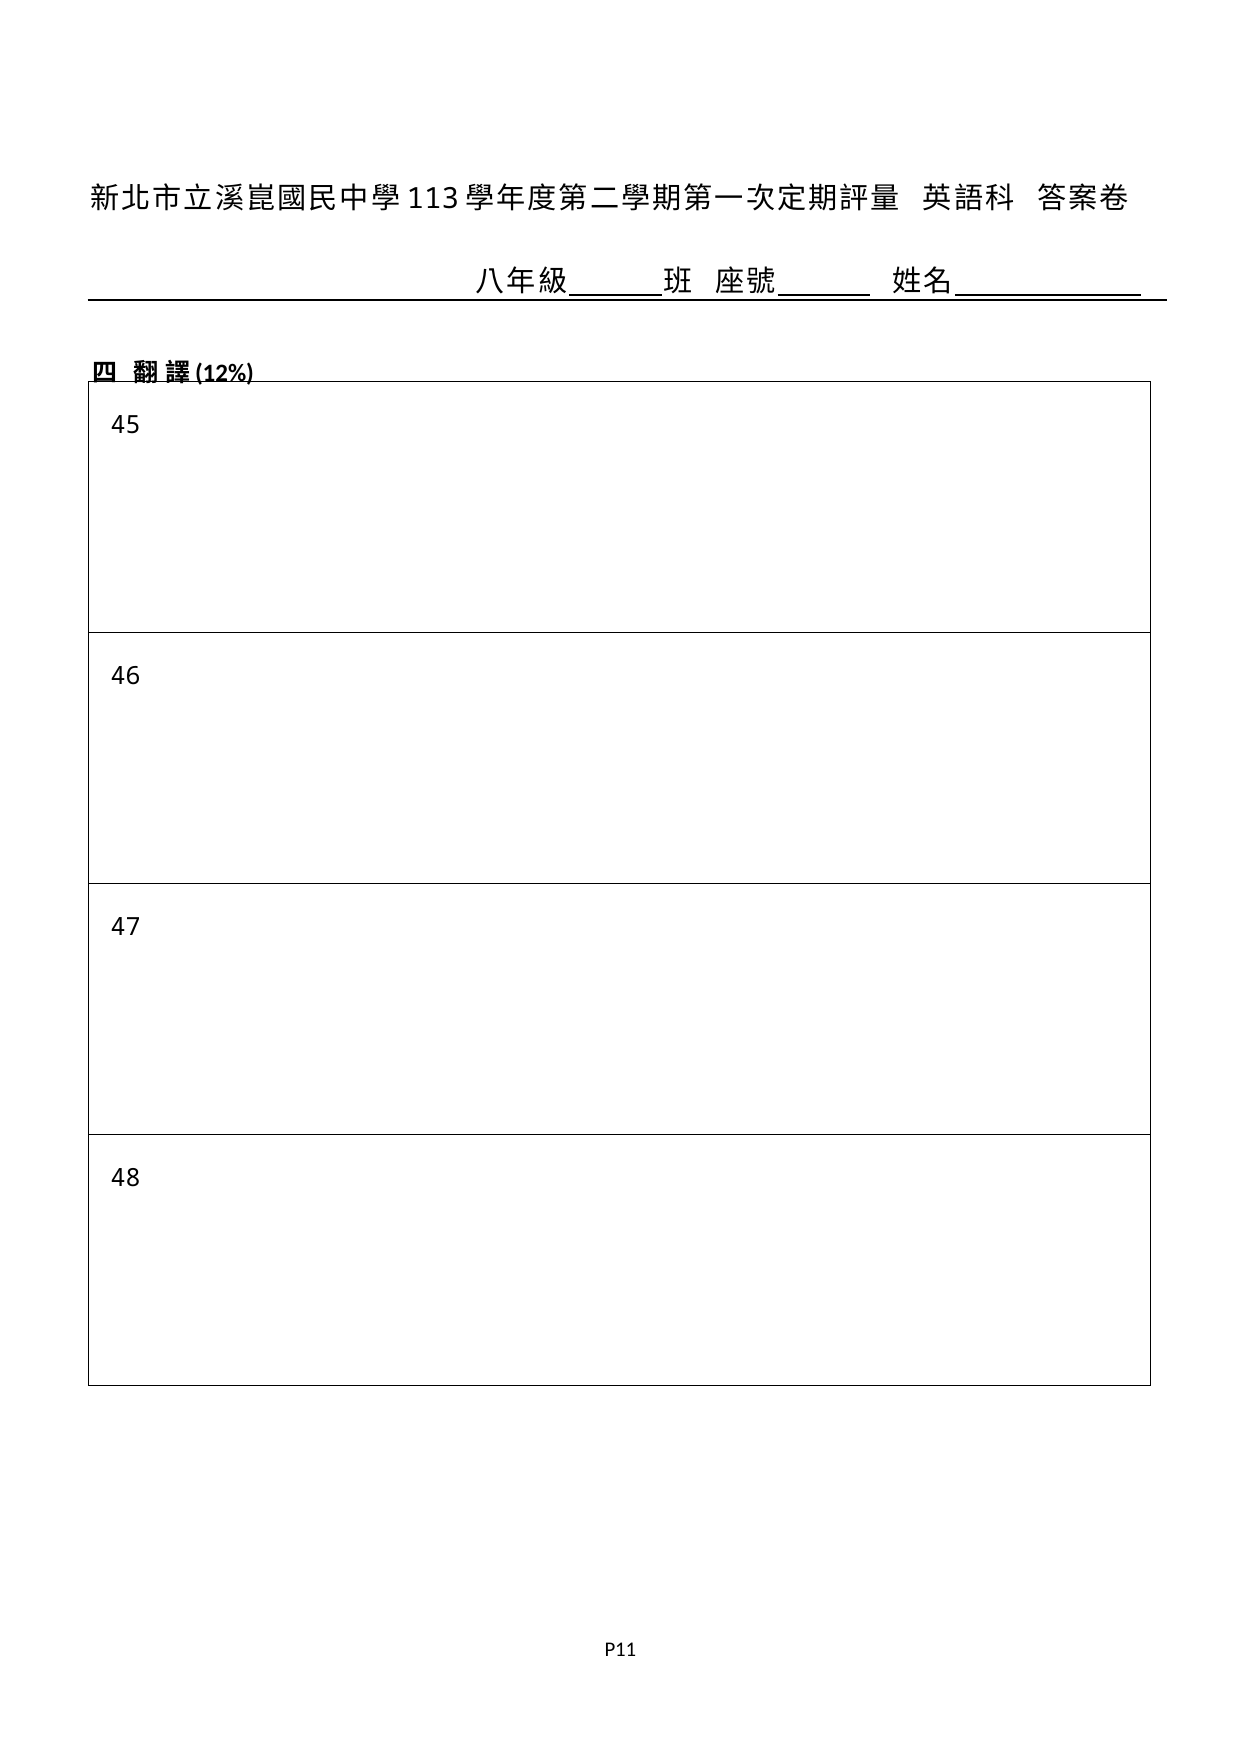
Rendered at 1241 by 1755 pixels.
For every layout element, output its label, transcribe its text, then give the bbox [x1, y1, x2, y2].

text 新北市立溪崑國民中學113學年度第二學期第一次定期評量 英語科 答案卷 [89, 112, 1151, 237]
text 八年級 班 座號 姓名 [473, 237, 1151, 299]
table_cell 47 [89, 884, 1150, 1134]
table_cell 46 [89, 633, 1150, 883]
table_header 45 [89, 382, 1150, 632]
table_cell 48 [89, 1135, 1150, 1385]
text 四 翻譯(12%) [89, 318, 1151, 381]
